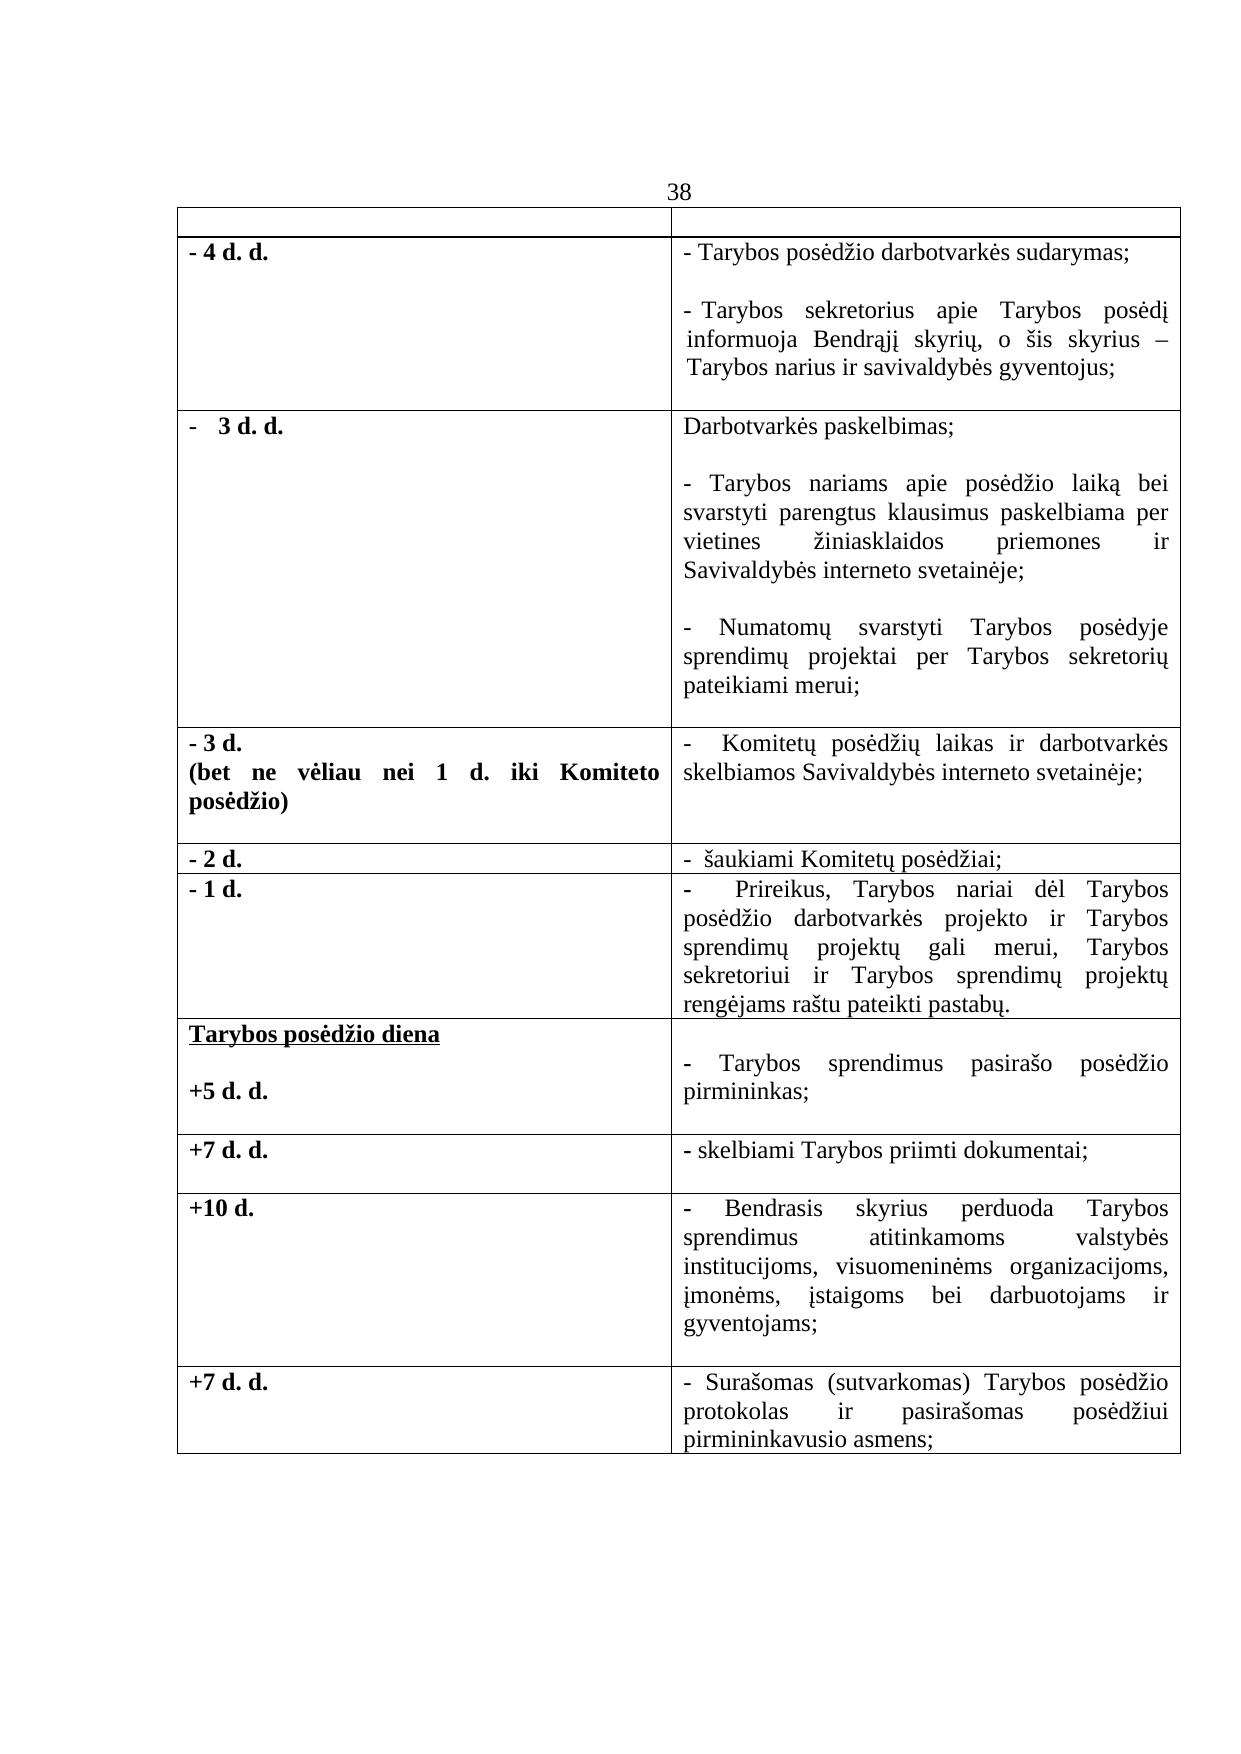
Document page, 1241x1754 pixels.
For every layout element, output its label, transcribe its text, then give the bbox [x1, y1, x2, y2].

table_cell Darbotvarkės paskelbimas; - Tarybos nariams apie posėdžio laiką bei svarstyti parengtus klausimus paskelbiama per vietines žiniasklaidos priemones ir Savivaldybės interneto svetainėje; - Numatomų svarstyti Tarybos posėdyje sprendimų projektai per Tarybos sekretorių pateikiami merui; [672, 411, 1180, 727]
table_cell - Tarybos sprendimus pasirašo posėdžio pirmininkas; [672, 1019, 1180, 1134]
table_cell - 3 d. d. [178, 411, 671, 727]
table_cell - Tarybos posėdžio darbotvarkės sudarymas; - Tarybos sekretorius apie Tarybos posėdį informuoja Bendrąjį skyrių, o šis skyrius – Tarybos narius ir savivaldybės gyventojus; [672, 238, 1180, 410]
table_cell Tarybos posėdžio diena +5 d. d. [178, 1019, 671, 1134]
table_cell - skelbiami Tarybos priimti dokumentai; [672, 1135, 1180, 1192]
table_cell - šaukiami Komitetų posėdžiai; [672, 844, 1180, 873]
table_cell +7 d. d. [178, 1367, 671, 1453]
table_cell +7 d. d. [178, 1135, 671, 1192]
table_cell - 3 d. (bet ne vėliau nei 1 d. iki Komiteto posėdžio) [178, 728, 671, 843]
table_cell - 4 d. d. [178, 238, 671, 410]
table_cell - 1 d. [178, 874, 671, 1018]
table_cell - 2 d. [178, 844, 671, 873]
table_cell [672, 208, 1180, 236]
table_cell [178, 208, 671, 236]
table_cell - Komitetų posėdžių laikas ir darbotvarkės skelbiamos Savivaldybės interneto svetainėje; [672, 728, 1180, 843]
table_cell - Bendrasis skyrius perduoda Tarybos sprendimus atitinkamoms valstybės institucijoms, visuomeninėms organizacijoms, įmonėms, įstaigoms bei darbuotojams ir gyventojams; [672, 1194, 1180, 1366]
table_cell - Prireikus, Tarybos nariai dėl Tarybos posėdžio darbotvarkės projekto ir Tarybos sprendimų projektų gali merui, Tarybos sekretoriui ir Tarybos sprendimų projektų rengėjams raštu pateikti pastabų. [672, 874, 1180, 1018]
table_cell +10 d. [178, 1194, 671, 1366]
table_cell - Surašomas (sutvarkomas) Tarybos posėdžio protokolas ir pasirašomas posėdžiui pirmininkavusio asmens; [672, 1367, 1180, 1453]
